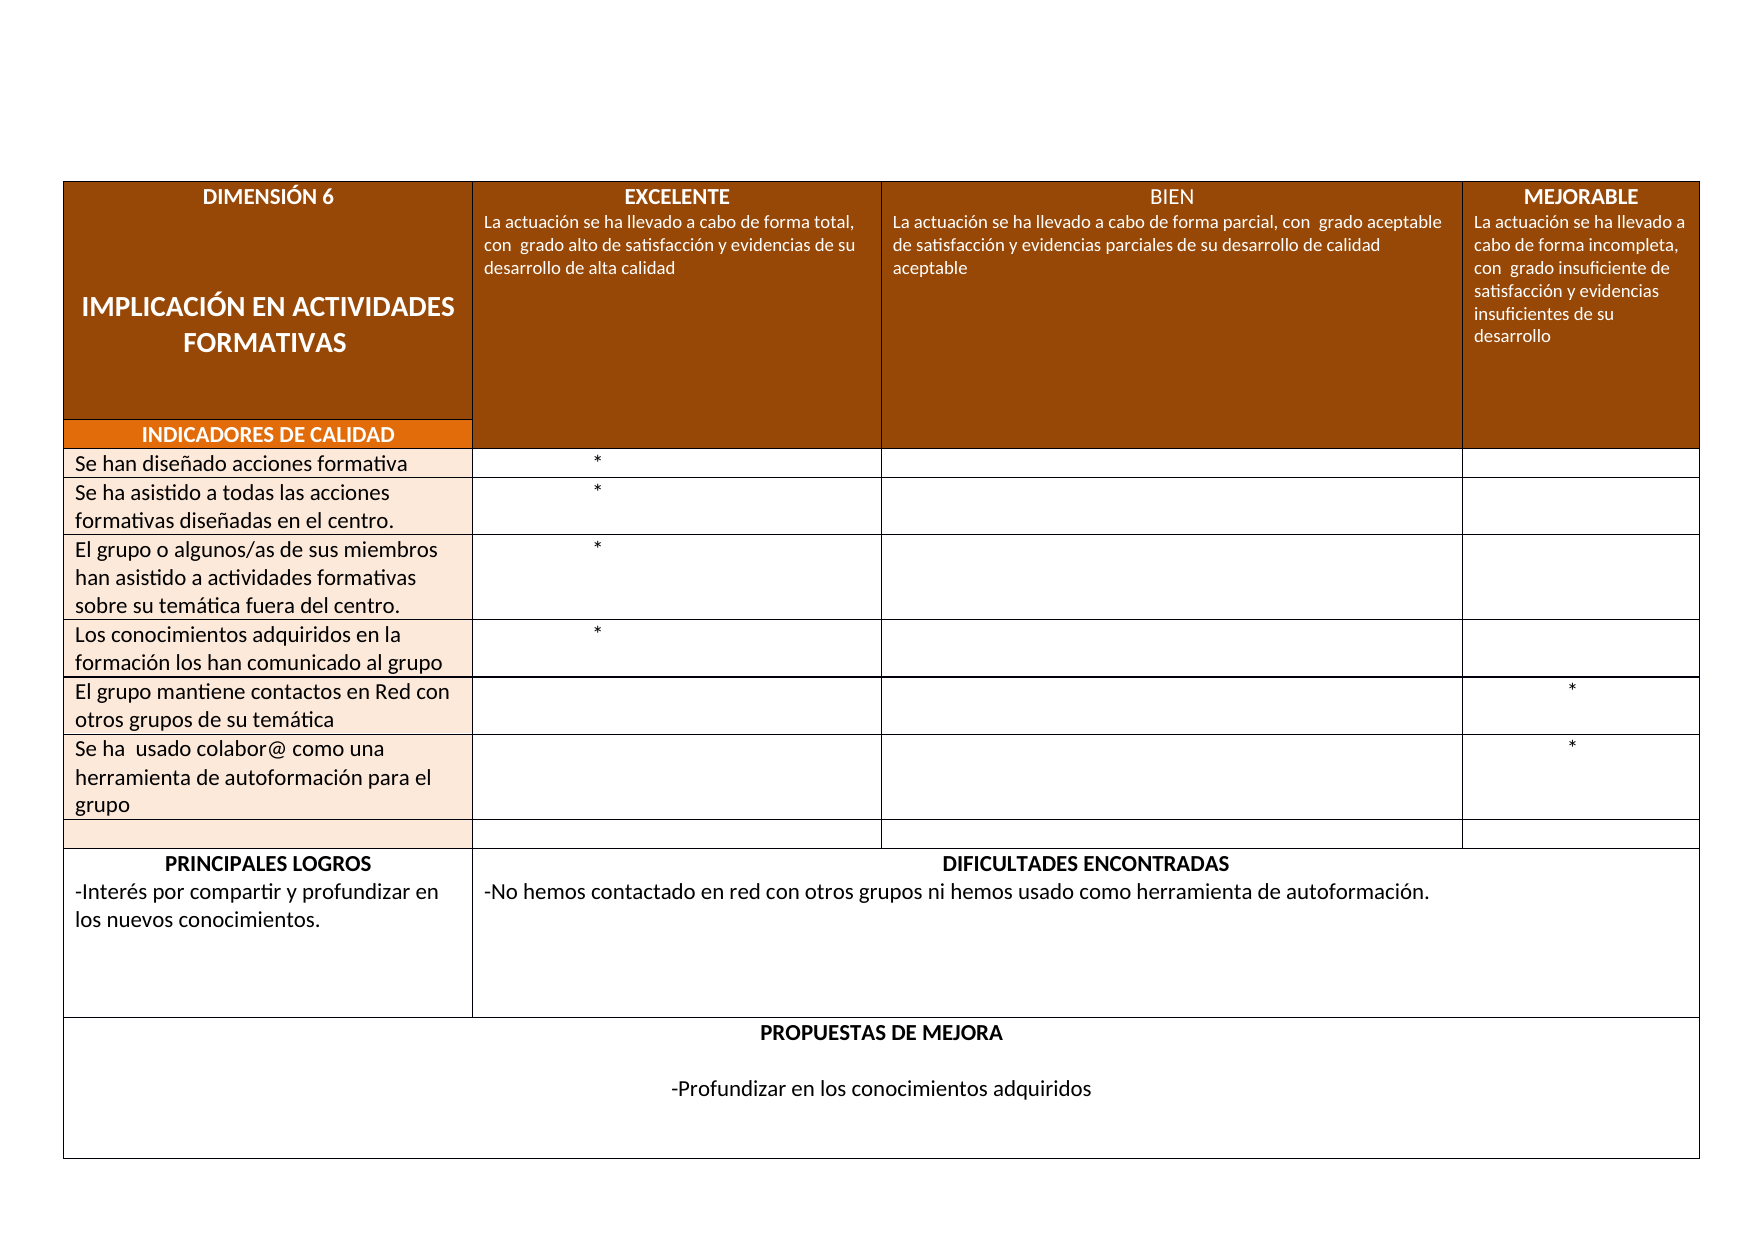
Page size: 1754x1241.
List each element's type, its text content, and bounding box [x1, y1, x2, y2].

table_cell Se ha asistido a todas las acciones formativas diseñadas en el centro. [64, 478, 472, 534]
table_cell El grupo o algunos/as de sus miembros han asistido a actividades formativas sobre su temática fuera del centro. [64, 535, 472, 619]
table_cell [882, 535, 1462, 619]
table_cell [882, 620, 1462, 676]
table_cell * [473, 449, 881, 477]
table_cell El grupo mantiene contactos en Red con otros grupos de su temática [64, 678, 472, 733]
table_cell PRINCIPALES LOGROS -Interés por compartir y profundizar en los nuevos conocimientos. [64, 849, 472, 1017]
table_cell [64, 820, 472, 848]
table_cell [1463, 535, 1699, 619]
table_cell * [473, 535, 881, 619]
table_header DIMENSIÓN 6 IMPLICACIÓN EN ACTIVIDADES FORMATIVAS [64, 182, 472, 419]
table_cell [882, 449, 1462, 477]
table_cell [882, 820, 1462, 848]
table_header EXCELENTE La actuación se ha llevado a cabo de forma total, con grado alto de satisfacción y evidencias de su desarrollo de alta calidad [473, 182, 881, 448]
table_cell [1463, 620, 1699, 676]
table_cell * [1463, 735, 1699, 819]
table_cell * [473, 478, 881, 534]
table_cell [882, 735, 1462, 819]
table_cell PROPUESTAS DE MEJORA -Profundizar en los conocimientos adquiridos [64, 1018, 1699, 1158]
table_cell [473, 735, 881, 819]
table_cell Se ha usado colabor@ como una herramienta de autoformación para el grupo [64, 735, 472, 819]
table_cell [1463, 478, 1699, 534]
table_cell INDICADORES DE CALIDAD [64, 420, 472, 448]
table_header BIEN La actuación se ha llevado a cabo de forma parcial, con grado aceptable de satisfacción y evidencias parciales de su desarrollo de calidad aceptable [882, 182, 1462, 448]
table_cell * [473, 620, 881, 676]
table_cell [473, 820, 881, 848]
table_cell [1463, 820, 1699, 848]
table_cell * [1463, 678, 1699, 733]
table_cell DIFICULTADES ENCONTRADAS -No hemos contactado en red con otros grupos ni hemos usado como herramienta de autoformación. [473, 849, 1699, 1017]
table_cell [1463, 449, 1699, 477]
table_cell Se han diseñado acciones formativa [64, 449, 472, 477]
table_cell Los conocimientos adquiridos en la formación los han comunicado al grupo [64, 620, 472, 676]
table_cell [882, 678, 1462, 733]
table_header MEJORABLE La actuación se ha llevado a cabo de forma incompleta, con grado insuficiente de satisfacción y evidencias insuficientes de su desarrollo [1463, 182, 1699, 448]
table_cell [473, 678, 881, 733]
table_cell [882, 478, 1462, 534]
